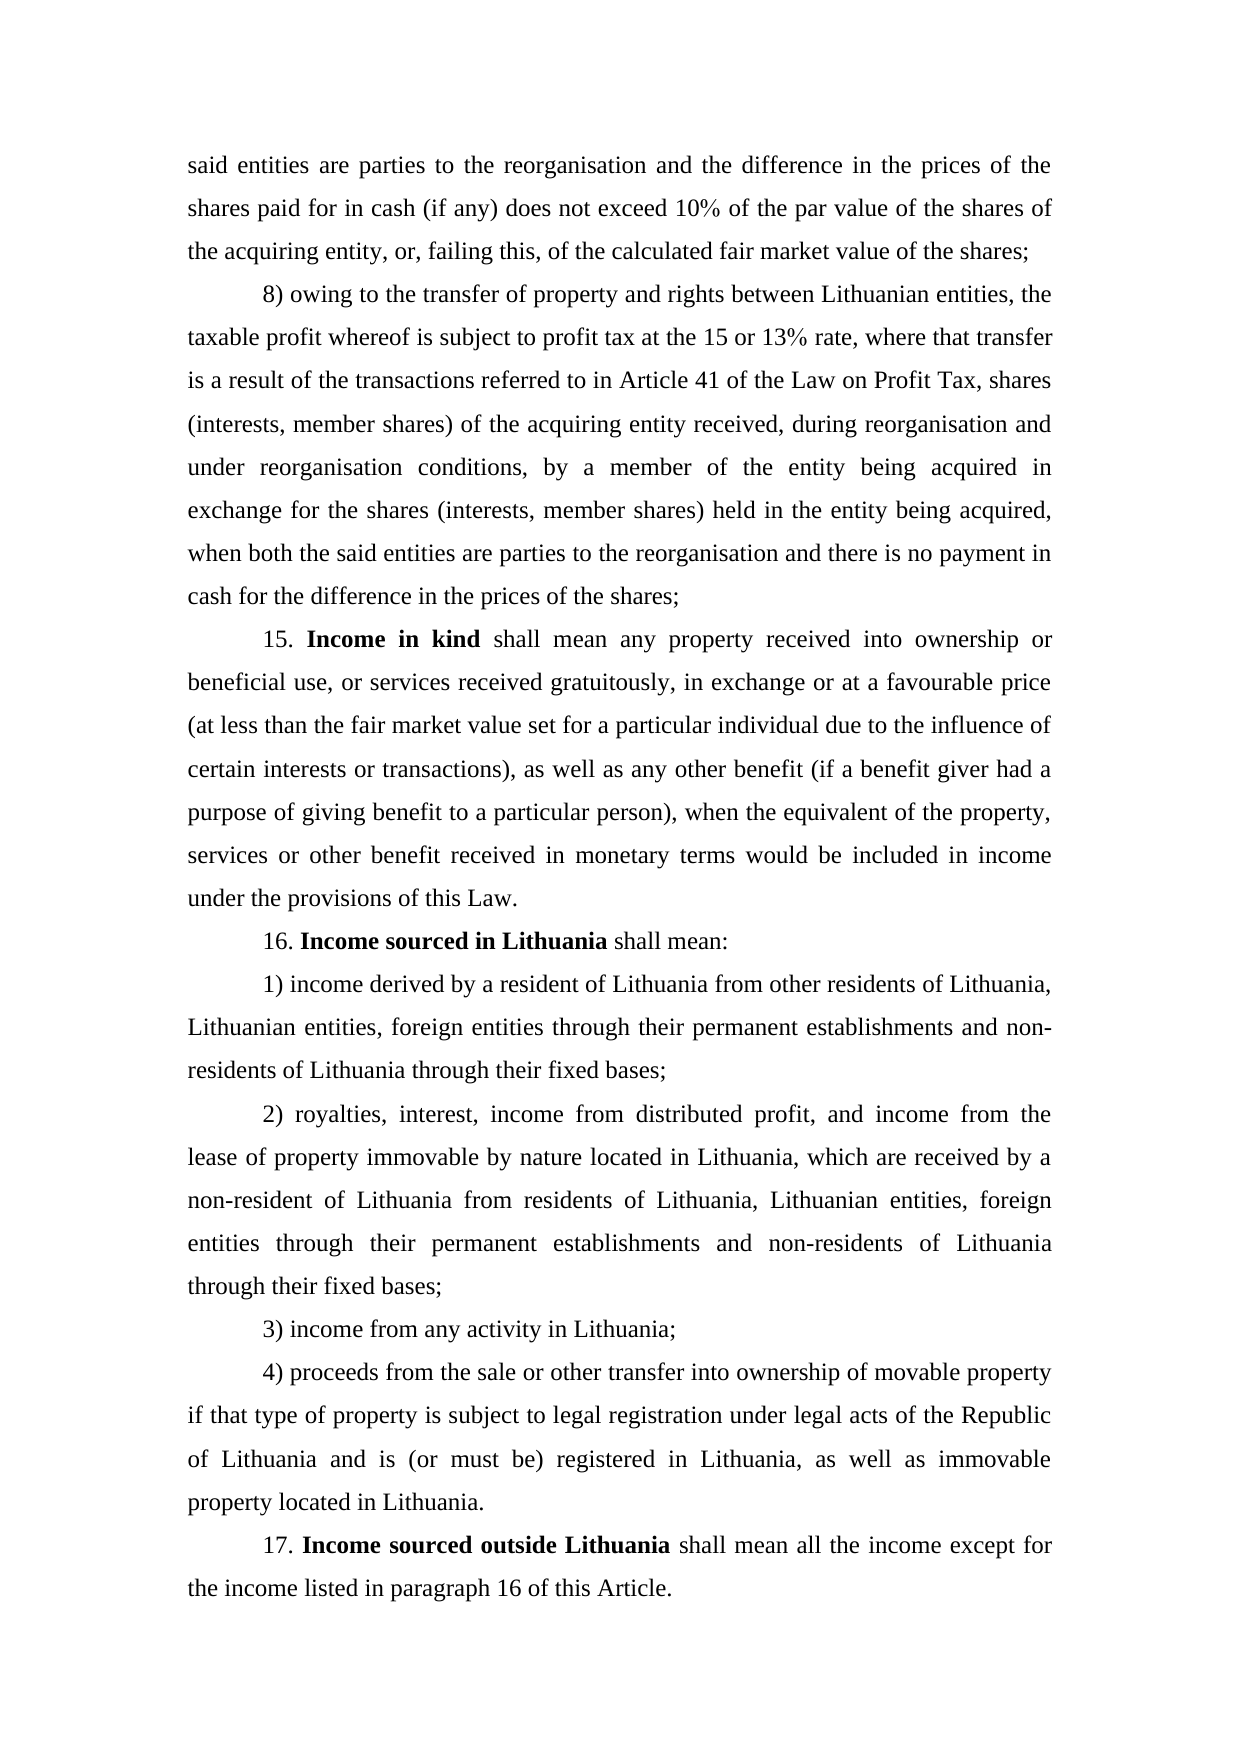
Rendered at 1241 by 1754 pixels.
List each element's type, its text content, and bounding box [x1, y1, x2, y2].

text 16. Income sourced in Lithuania shall mean: [187, 926, 1053, 955]
text 8) owing to the transfer of property and rights between Lithuanian entities, the taxable profit whereof is subject to profit tax at the 15 or 13 rate, where that transfer is a result of the transactions referred to in Article 41 of the Law on Profit Tax, shares (interests, member shares) of the acquiring entity received, during reorganisation and under reorganisation conditions, by a member of the entity being acquired in exchange for the shares (interests, member shares) held in the entity being acquired, when both the said entities are parties to the reorganisation and there is no payment in cash for the difference in the prices of the shares; [187, 279, 1053, 610]
text 15. Income in kind shall mean any property received into ownership or beneficial use, or services received gratuitously, in exchange or at a favourable price (at less than the fair market value set for a particular individual due to the influence of certain interests or transactions), as well as any other benefit (if a benefit giver had a purpose of giving benefit to a particular person), when the equivalent of the property, services or other benefit received in monetary terms would be included in income under the provisions of this Law. [187, 624, 1053, 912]
text 1) income derived by a resident of Lithuania from other residents of Lithuania, Lithuanian entities, foreign entities through their permanent establishments and non-residents of Lithuania through their fixed bases; [187, 969, 1053, 1084]
text 3) income from any activity in Lithuania; [187, 1314, 1053, 1343]
text 17. Income sourced outside Lithuania shall mean all the income except for the income listed in paragraph 16 of this Article. [187, 1530, 1053, 1602]
text said entities are parties to the reorganisation and the difference in the prices of the shares paid for in cash (if any) does not exceed 10 of the par value of the shares of the acquiring entity, or, failing this, of the calculated fair market value of the shares; [187, 150, 1053, 265]
text 4) proceeds from the sale or other transfer into ownership of movable property if that type of property is subject to legal registration under legal acts of the Republic of Lithuania and is (or must be) registered in Lithuania, as well as immovable property located in Lithuania. [187, 1357, 1053, 1516]
text 2) royalties, interest, income from distributed profit, and income from the lease of property immovable by nature located in Lithuania, which are received by a non-resident of Lithuania from residents of Lithuania, Lithuanian entities, foreign entities through their permanent establishments and non-residents of Lithuania through their fixed bases; [187, 1099, 1053, 1300]
